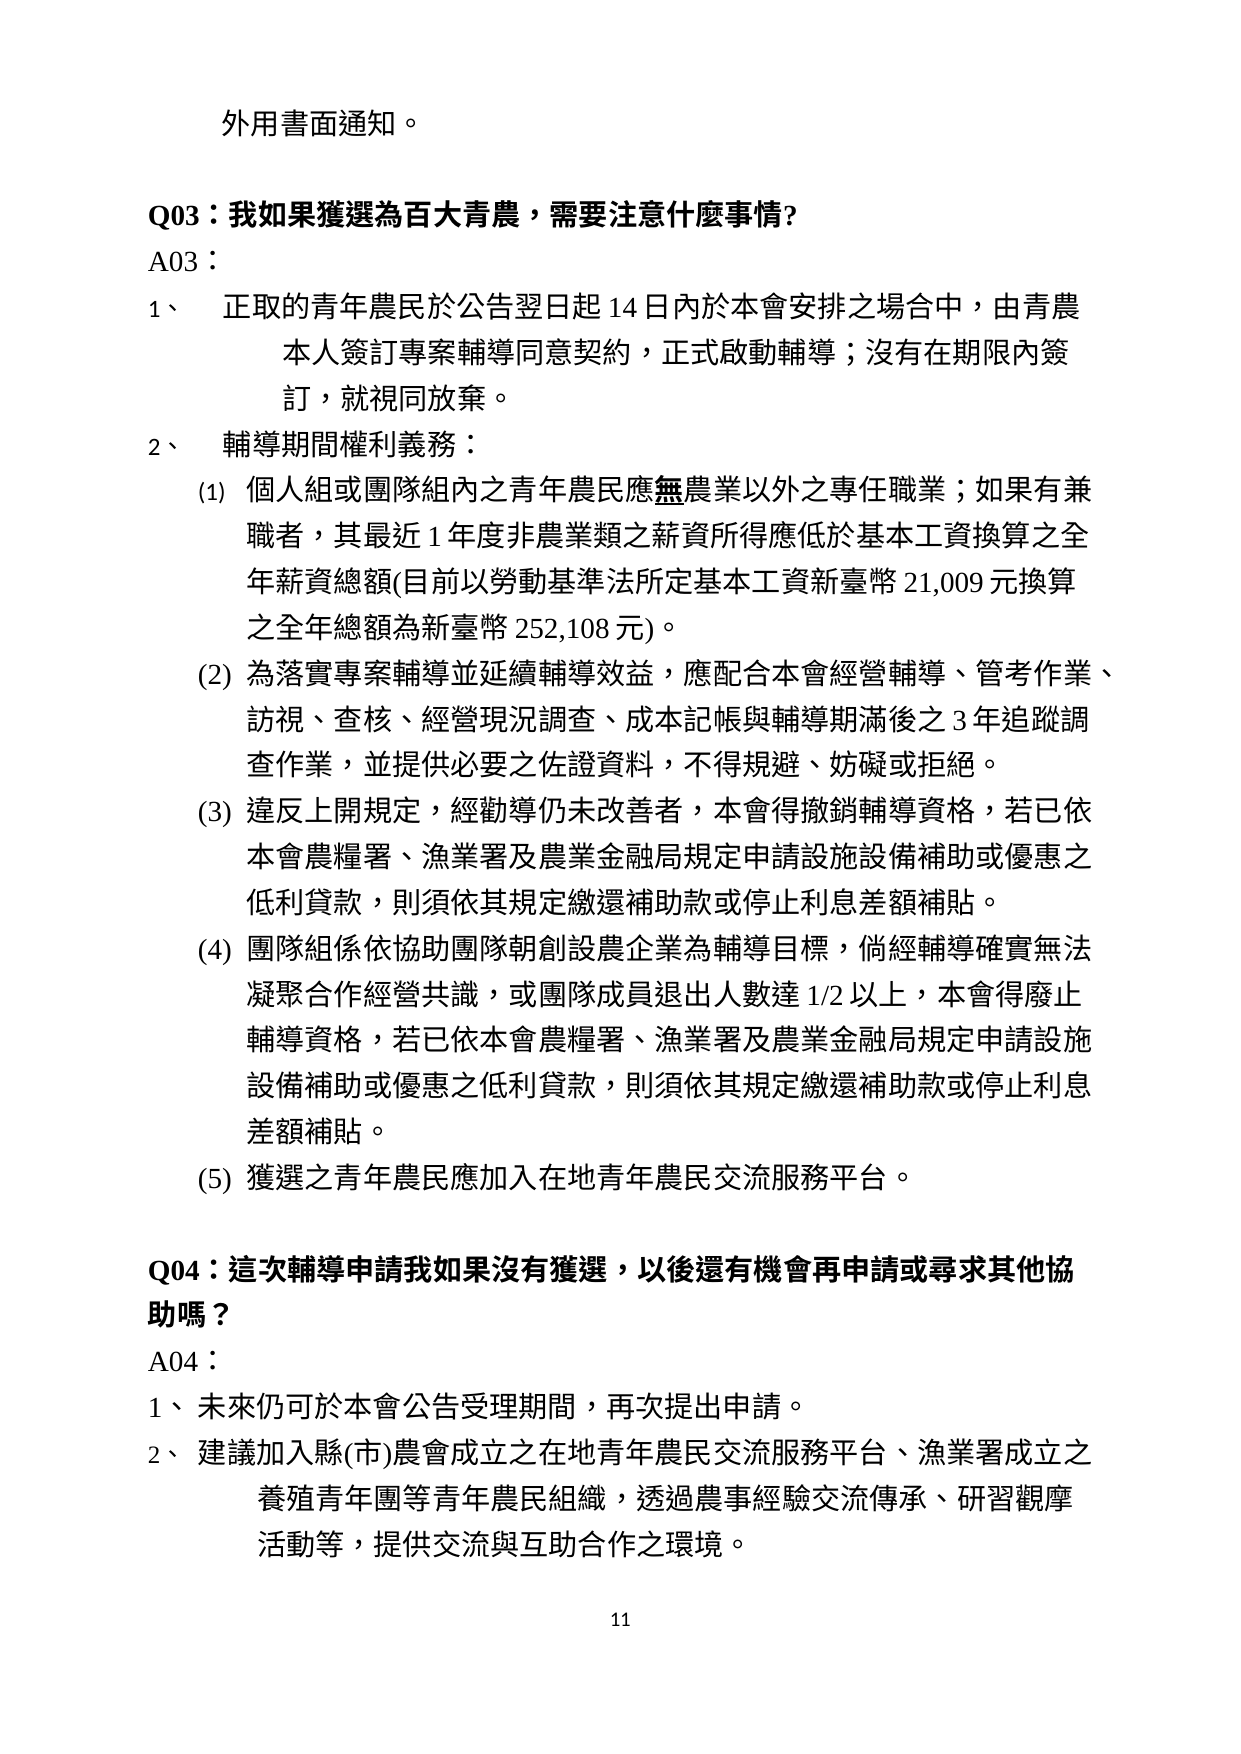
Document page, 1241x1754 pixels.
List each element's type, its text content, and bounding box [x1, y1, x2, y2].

list 為落實專案輔導並延續輔導效益，應配合本會經營輔導、管考作業、訪視、查核、經營現況調查、成本記帳與輔導期滿後之3年追蹤調查作業，並提供必要之佐證資料，不得規避、妨礙或拒絕。 [198, 647, 1092, 785]
list 團隊組係依協助團隊朝創設農企業為輔導目標，倘經輔導確實無法凝聚合作經營共識，或團隊成員退出人數達1/2以上，本會得廢止輔導資格，若已依本會農糧署、漁業署及農業金融局規定申請設施設備補助或優惠之低利貸款，則須依其規定繳還補助款或停止利息差額補貼。 [198, 922, 1092, 1152]
list 建議加入縣(市)農會成立之在地青年農民交流服務平台、漁業署成立之養殖青年團等青年農民組織，透過農事經驗交流傳承、研習觀摩活動等，提供交流與互助合作之環境。 [148, 1427, 1092, 1564]
text A03： [148, 235, 1092, 281]
list 正取的青年農民於公告翌日起14日內於本會安排之場合中，由青農本人簽訂專案輔導同意契約，正式啟動輔導；沒有在期限內簽訂，就視同放棄。 [148, 281, 1092, 418]
list 違反上開規定，經勸導仍未改善者，本會得撤銷輔導資格，若已依本會農糧署、漁業署及農業金融局規定申請設施設備補助或優惠之低利貸款，則須依其規定繳還補助款或停止利息差額補貼。 [198, 785, 1092, 922]
list 未來仍可於本會公告受理期間，再次提出申請。 [148, 1381, 1092, 1427]
text Q03：我如果獲選為百大青農，需要注意什麼事情? [148, 189, 1092, 235]
list 輔導期間權利義務： [148, 418, 1092, 464]
list 獲選之青年農民應加入在地青年農民交流服務平台。 [198, 1152, 1092, 1197]
text 外用書面通知。 [148, 97, 1092, 143]
text A04： [148, 1335, 1092, 1381]
text Q04：這次輔導申請我如果沒有獲選，以後還有機會再申請或尋求其他協助嗎？ [148, 1243, 1092, 1335]
list 個人組或團隊組內之青年農民應無農業以外之專任職業；如果有兼職者，其最近1年度非農業類之薪資所得應低於基本工資換算之全年薪資總額(目前以勞動基準法所定基本工資新臺幣21,009元換算之全年總額為新臺幣252,108元)。 [198, 464, 1092, 647]
